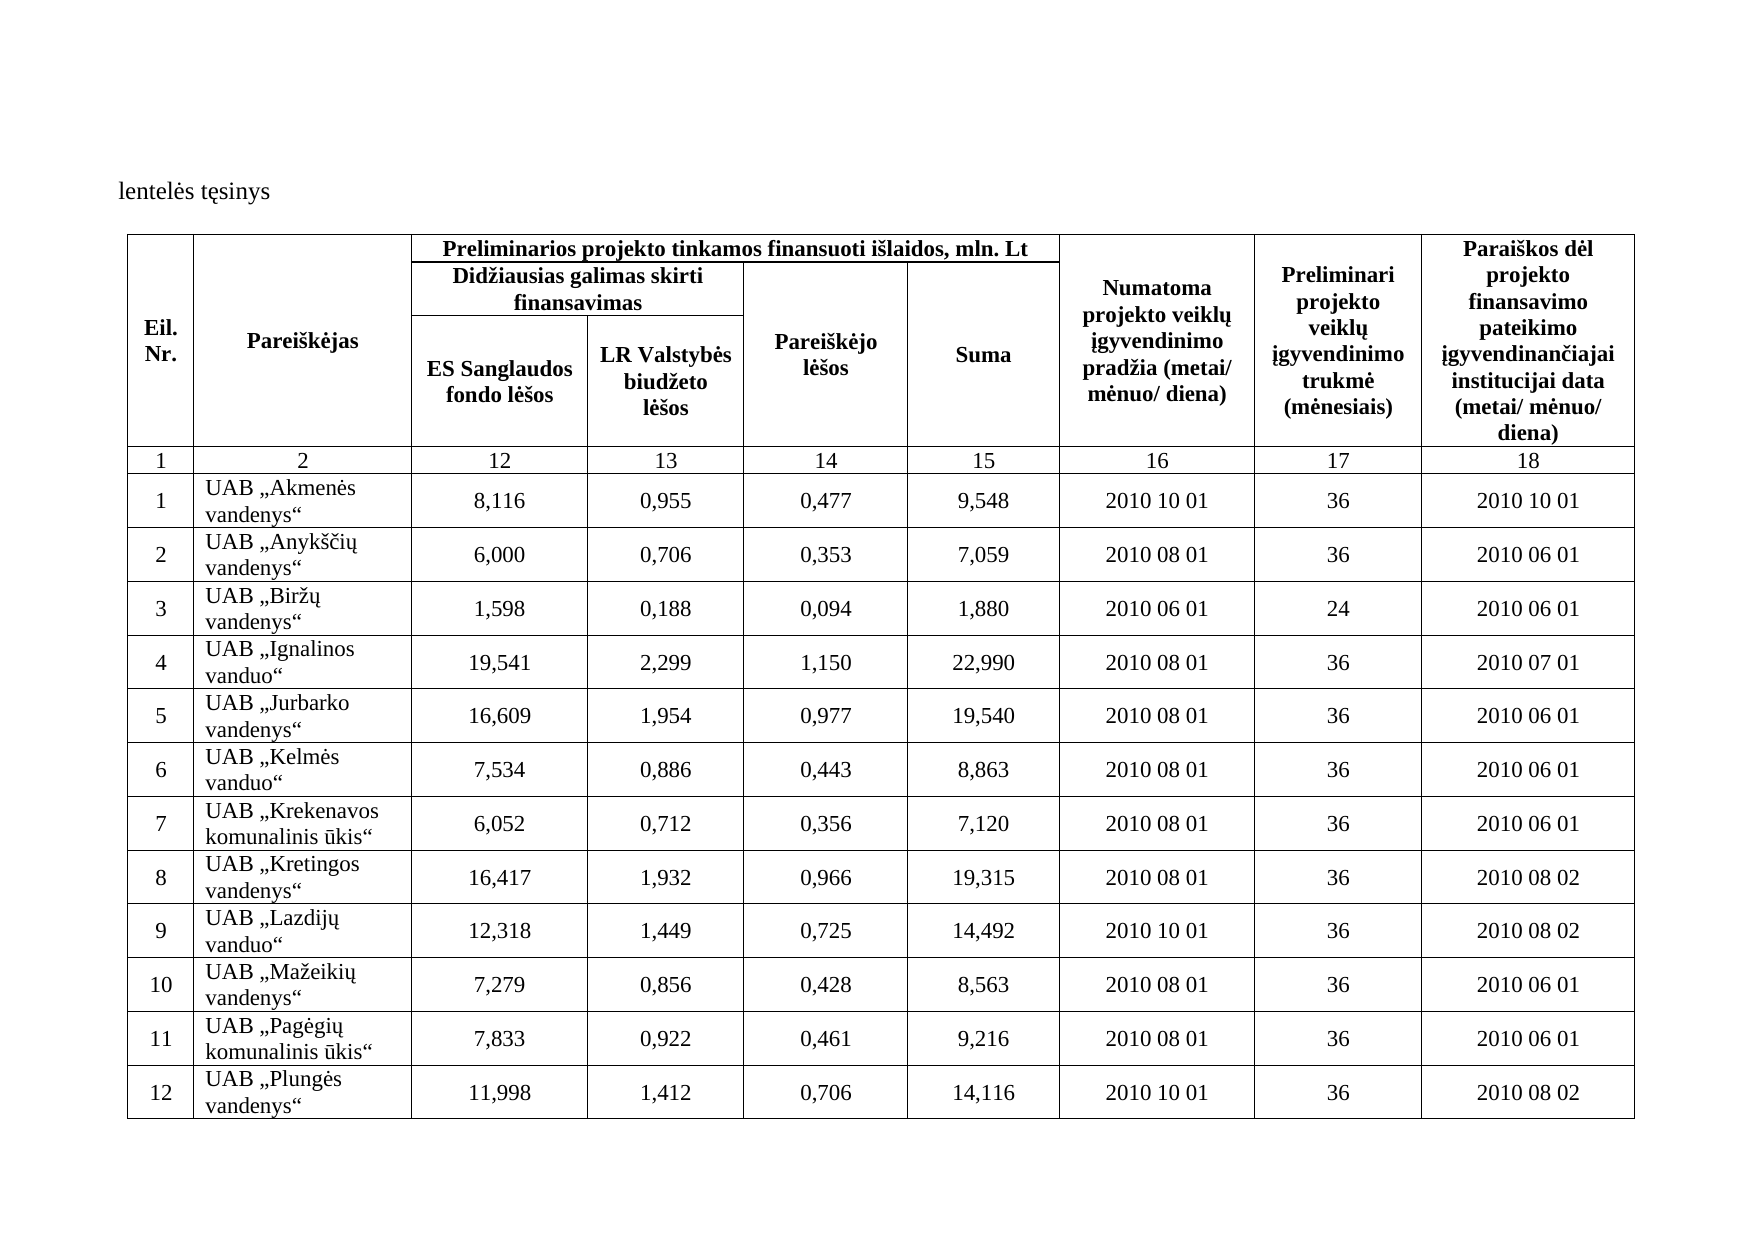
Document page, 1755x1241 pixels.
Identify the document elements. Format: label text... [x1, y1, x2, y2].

table_cell 19,540 [908, 689, 1059, 742]
table_cell 2010 08 01 [1060, 851, 1254, 903]
table_header Eil. Nr. [128, 235, 193, 446]
table_cell 1,932 [588, 851, 743, 903]
table_cell 2010 10 01 [1422, 474, 1634, 527]
table_cell UAB „Biržų vandenys“ [194, 582, 411, 634]
table_cell 8 [128, 851, 193, 903]
table_cell 0,886 [588, 743, 743, 796]
table_cell 2,299 [588, 636, 743, 688]
table_cell 2010 06 01 [1422, 582, 1634, 634]
table_cell UAB „Krekenavos komunalinis ūkis“ [194, 797, 411, 849]
table_cell UAB „Plungės vandenys“ [194, 1066, 411, 1118]
table_cell 15 [908, 447, 1059, 473]
table_cell 0,725 [744, 904, 907, 957]
table_cell 36 [1255, 1066, 1421, 1118]
table_cell 1,954 [588, 689, 743, 742]
table_cell 0,955 [588, 474, 743, 527]
table_cell 1,449 [588, 904, 743, 957]
table_cell 9,216 [908, 1012, 1059, 1064]
table_cell 0,922 [588, 1012, 743, 1064]
table_cell 14,116 [908, 1066, 1059, 1118]
table_header Pareiškėjas [194, 235, 411, 446]
table_cell 0,356 [744, 797, 907, 849]
table_cell 19,315 [908, 851, 1059, 903]
table_cell 2010 08 01 [1060, 797, 1254, 849]
table_cell UAB „Pagėgių komunalinis ūkis“ [194, 1012, 411, 1064]
table_cell 2010 08 01 [1060, 958, 1254, 1011]
table_cell 36 [1255, 1012, 1421, 1064]
table_cell 0,706 [588, 528, 743, 581]
table_header Preliminari projekto veiklų įgyvendinimo trukmė (mėnesiais) [1255, 235, 1421, 446]
table_header Preliminarios projekto tinkamos finansuoti išlaidos, mln. Lt [412, 235, 1059, 261]
table_cell 0,443 [744, 743, 907, 796]
table_cell 14,492 [908, 904, 1059, 957]
table_cell 10 [128, 958, 193, 1011]
table_cell 0,477 [744, 474, 907, 527]
table_cell 36 [1255, 904, 1421, 957]
table_cell 2 [128, 528, 193, 581]
table_cell 0,977 [744, 689, 907, 742]
table_cell 9 [128, 904, 193, 957]
table_cell 4 [128, 636, 193, 688]
table_cell 1 [128, 474, 193, 527]
table_cell 5 [128, 689, 193, 742]
table_cell 2 [194, 447, 411, 473]
table_cell 36 [1255, 851, 1421, 903]
table_cell 12,318 [412, 904, 587, 957]
table_cell 2010 08 01 [1060, 689, 1254, 742]
table_cell UAB „Anykščių vandenys“ [194, 528, 411, 581]
table_cell 7,534 [412, 743, 587, 796]
table_cell 2010 06 01 [1060, 582, 1254, 634]
table_cell UAB „Kelmės vanduo“ [194, 743, 411, 796]
table_cell 2010 06 01 [1422, 797, 1634, 849]
table_cell 3 [128, 582, 193, 634]
table_cell 0,094 [744, 582, 907, 634]
table_cell 7,279 [412, 958, 587, 1011]
table_cell UAB „Jurbarko vandenys“ [194, 689, 411, 742]
table_cell Didžiausias galimas skirti finansavimas [412, 263, 743, 315]
table_cell 0,966 [744, 851, 907, 903]
table_cell UAB „Mažeikių vandenys“ [194, 958, 411, 1011]
table_cell 1,150 [744, 636, 907, 688]
table_cell 6,000 [412, 528, 587, 581]
table_cell 13 [588, 447, 743, 473]
table_cell 1,598 [412, 582, 587, 634]
table_cell 6,052 [412, 797, 587, 849]
table_cell 7,833 [412, 1012, 587, 1064]
table_cell 0,712 [588, 797, 743, 849]
table_cell 9,548 [908, 474, 1059, 527]
table_cell 22,990 [908, 636, 1059, 688]
table_header Paraiškos dėl projekto finansavimo pateikimo įgyvendinančiajai institucijai data (metai/ mėnuo/ diena) [1422, 235, 1634, 446]
table_cell Suma [908, 263, 1059, 446]
table_cell 8,563 [908, 958, 1059, 1011]
table_cell 36 [1255, 474, 1421, 527]
table_cell 2010 08 01 [1060, 743, 1254, 796]
table_cell 24 [1255, 582, 1421, 634]
table_cell 16 [1060, 447, 1254, 473]
table_header Numatoma projekto veiklų įgyvendinimo pradžia (metai/ mėnuo/ diena) [1060, 235, 1254, 446]
table_cell 2010 10 01 [1060, 474, 1254, 527]
table_cell 36 [1255, 689, 1421, 742]
table_cell 19,541 [412, 636, 587, 688]
table_cell 12 [412, 447, 587, 473]
table_cell 17 [1255, 447, 1421, 473]
table_cell 2010 07 01 [1422, 636, 1634, 688]
table_cell 2010 08 01 [1060, 636, 1254, 688]
table_cell 2010 06 01 [1422, 958, 1634, 1011]
table_cell 36 [1255, 743, 1421, 796]
table_cell 1 [128, 447, 193, 473]
table_cell 14 [744, 447, 907, 473]
table_cell 36 [1255, 958, 1421, 1011]
table_cell UAB „Lazdijų vanduo“ [194, 904, 411, 957]
table_cell UAB „Akmenės vandenys“ [194, 474, 411, 527]
table_cell 2010 08 01 [1060, 528, 1254, 581]
table_cell 36 [1255, 636, 1421, 688]
table_cell 2010 06 01 [1422, 1012, 1634, 1064]
table_cell 7,059 [908, 528, 1059, 581]
table_cell 11,998 [412, 1066, 587, 1118]
table_cell 0,706 [744, 1066, 907, 1118]
table_cell 11 [128, 1012, 193, 1064]
table_cell 0,428 [744, 958, 907, 1011]
table_cell 2010 06 01 [1422, 528, 1634, 581]
table_cell 2010 08 02 [1422, 851, 1634, 903]
table_cell 0,188 [588, 582, 743, 634]
table_cell UAB „Kretingos vandenys“ [194, 851, 411, 903]
table_cell 2010 10 01 [1060, 904, 1254, 957]
table_cell 2010 08 01 [1060, 1012, 1254, 1064]
table_cell 2010 08 02 [1422, 1066, 1634, 1118]
table_cell UAB „Ignalinos vanduo“ [194, 636, 411, 688]
table_cell 2010 06 01 [1422, 743, 1634, 796]
text lentelės tęsinys [118, 176, 1636, 205]
table_cell 36 [1255, 797, 1421, 849]
table_cell 0,856 [588, 958, 743, 1011]
table_cell 7 [128, 797, 193, 849]
table_cell 8,116 [412, 474, 587, 527]
table_cell 12 [128, 1066, 193, 1118]
table_cell ES Sanglaudos fondo lėšos [412, 316, 587, 446]
table_cell 7,120 [908, 797, 1059, 849]
table_cell 8,863 [908, 743, 1059, 796]
table_cell 16,417 [412, 851, 587, 903]
table_cell 2010 10 01 [1060, 1066, 1254, 1118]
table_cell 1,880 [908, 582, 1059, 634]
table_cell 36 [1255, 528, 1421, 581]
table_cell 2010 06 01 [1422, 689, 1634, 742]
table_cell 6 [128, 743, 193, 796]
table_cell 2010 08 02 [1422, 904, 1634, 957]
table_cell 16,609 [412, 689, 587, 742]
table_cell Pareiškėjo lėšos [744, 263, 907, 446]
table_cell 0,461 [744, 1012, 907, 1064]
table_cell LR Valstybės biudžeto lėšos [588, 316, 743, 446]
table_cell 0,353 [744, 528, 907, 581]
table_cell 18 [1422, 447, 1634, 473]
table_cell 1,412 [588, 1066, 743, 1118]
